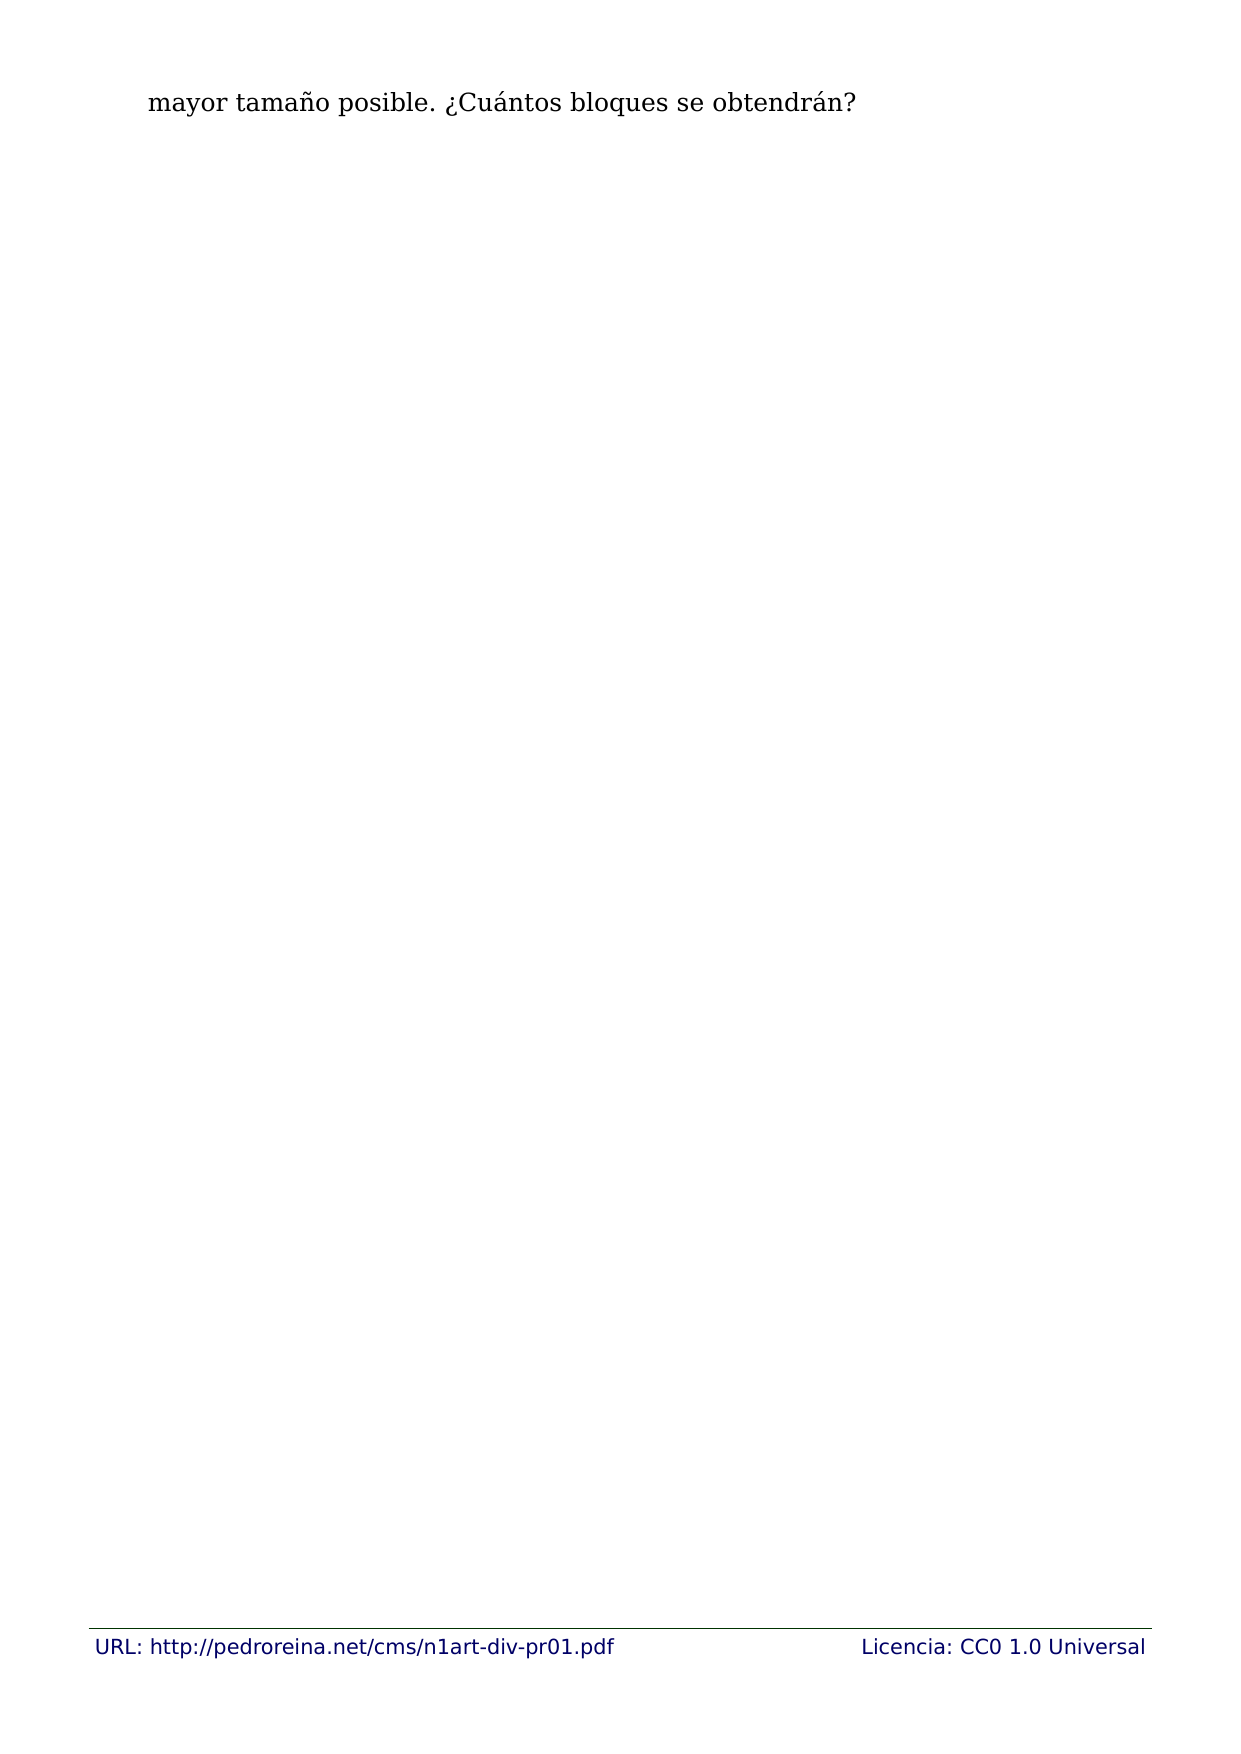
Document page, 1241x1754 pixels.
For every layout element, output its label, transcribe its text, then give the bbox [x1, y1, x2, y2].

list mayor tamaño posible. ¿Cuántos bloques se obtendrán? [88, 88, 1152, 118]
